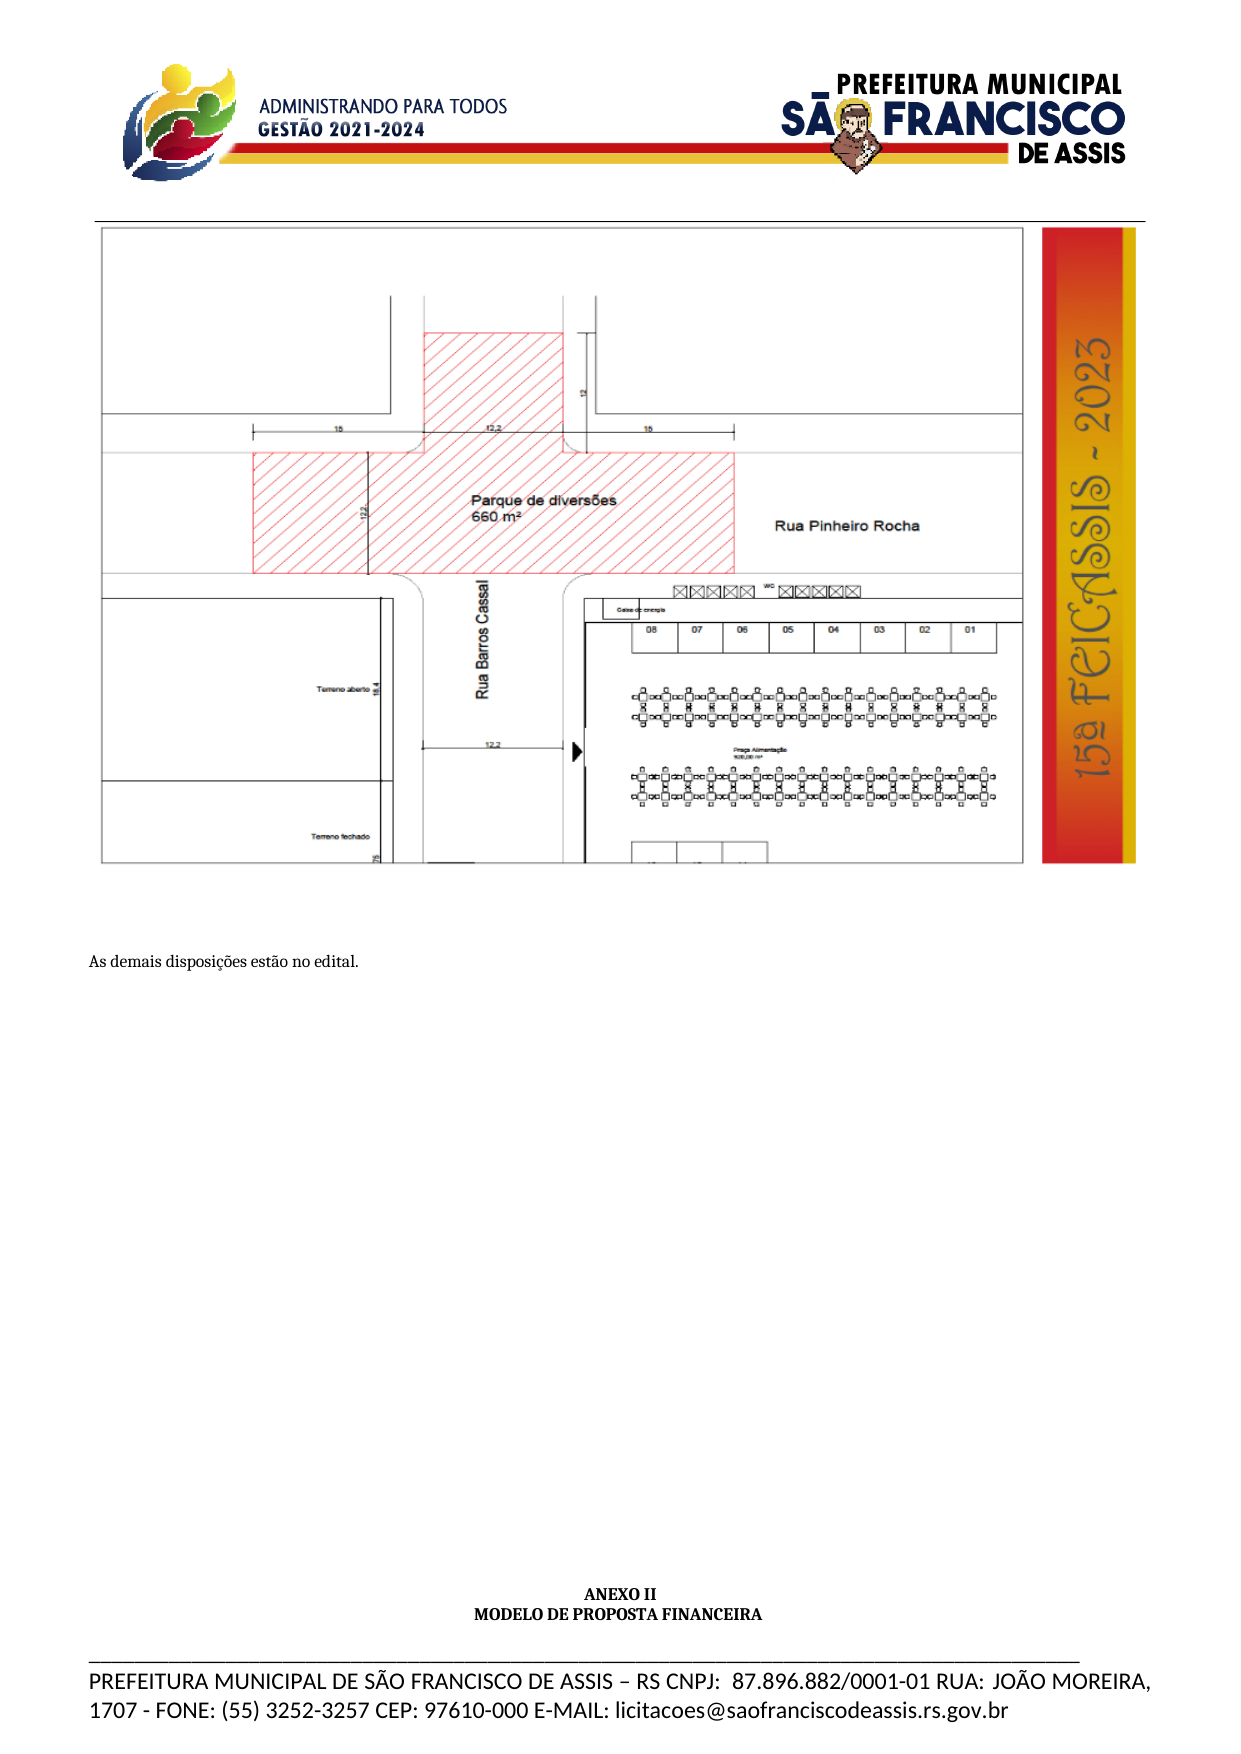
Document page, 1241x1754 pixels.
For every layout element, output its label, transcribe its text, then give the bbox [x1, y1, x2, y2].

text As demais disposições estão no edital. [89, 951, 1152, 971]
text MODELO DE PROPOSTA FINANCEIRA [89, 1604, 1152, 1625]
text ANEXO II [89, 1584, 1152, 1604]
